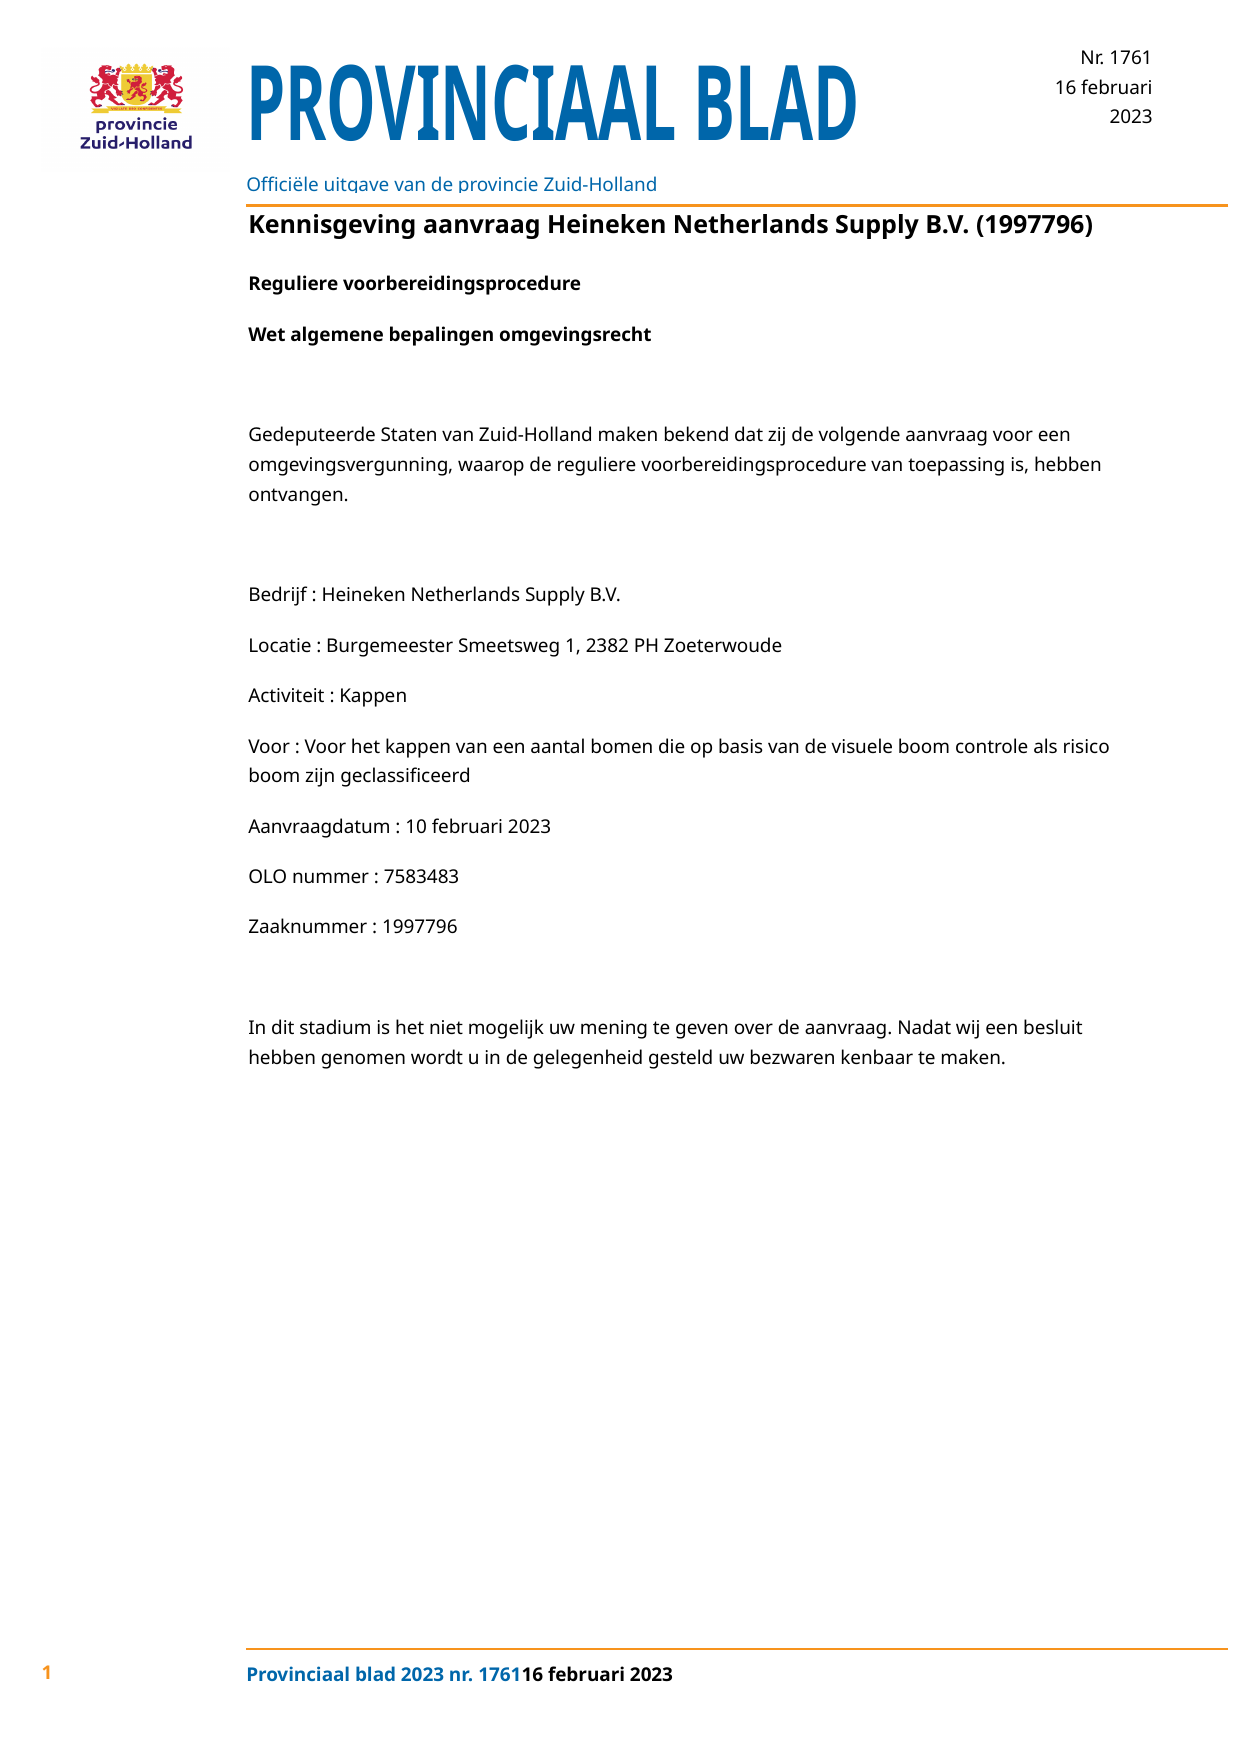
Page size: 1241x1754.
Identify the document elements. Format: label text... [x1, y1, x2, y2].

text Gedeputeerde Staten van Zuid-Holland maken bekend dat zij de volgende aanvraag voor een omgevingsvergunning, waarop de reguliere voorbereidingsprocedure van toepassing is, hebben ontvangen. [248, 422, 1152, 506]
text Zaaknummer : 1997796 [248, 914, 1152, 939]
text Kennisgeving aanvraag Heineken Netherlands Supply B.V. (1997796) [248, 207, 1152, 241]
text Wet algemene bepalingen omgevingsrecht [248, 321, 1152, 346]
text Aanvraagdatum : 10 februari 2023 [248, 813, 1152, 838]
picture [41, 47, 231, 172]
text Bedrijf : Heineken Netherlands Supply B.V. [248, 582, 1152, 607]
text Activiteit : Kappen [248, 682, 1152, 708]
text OLO nummer : 7583483 [248, 863, 1152, 889]
text In dit stadium is het niet mogelijk uw mening te geven over de aanvraag. Nadat wij een besluit hebben genomen wordt u in de gelegenheid gesteld uw bezwaren kenbaar te maken. [248, 1014, 1152, 1070]
text Voor : Voor het kappen van een aantal bomen die op basis van de visuele boom controle als risico boom zijn geclassificeerd [248, 733, 1152, 788]
text Reguliere voorbereidingsprocedure [248, 270, 1152, 296]
text Locatie : Burgemeester Smeetsweg 1, 2382 PH Zoeterwoude [248, 632, 1152, 658]
